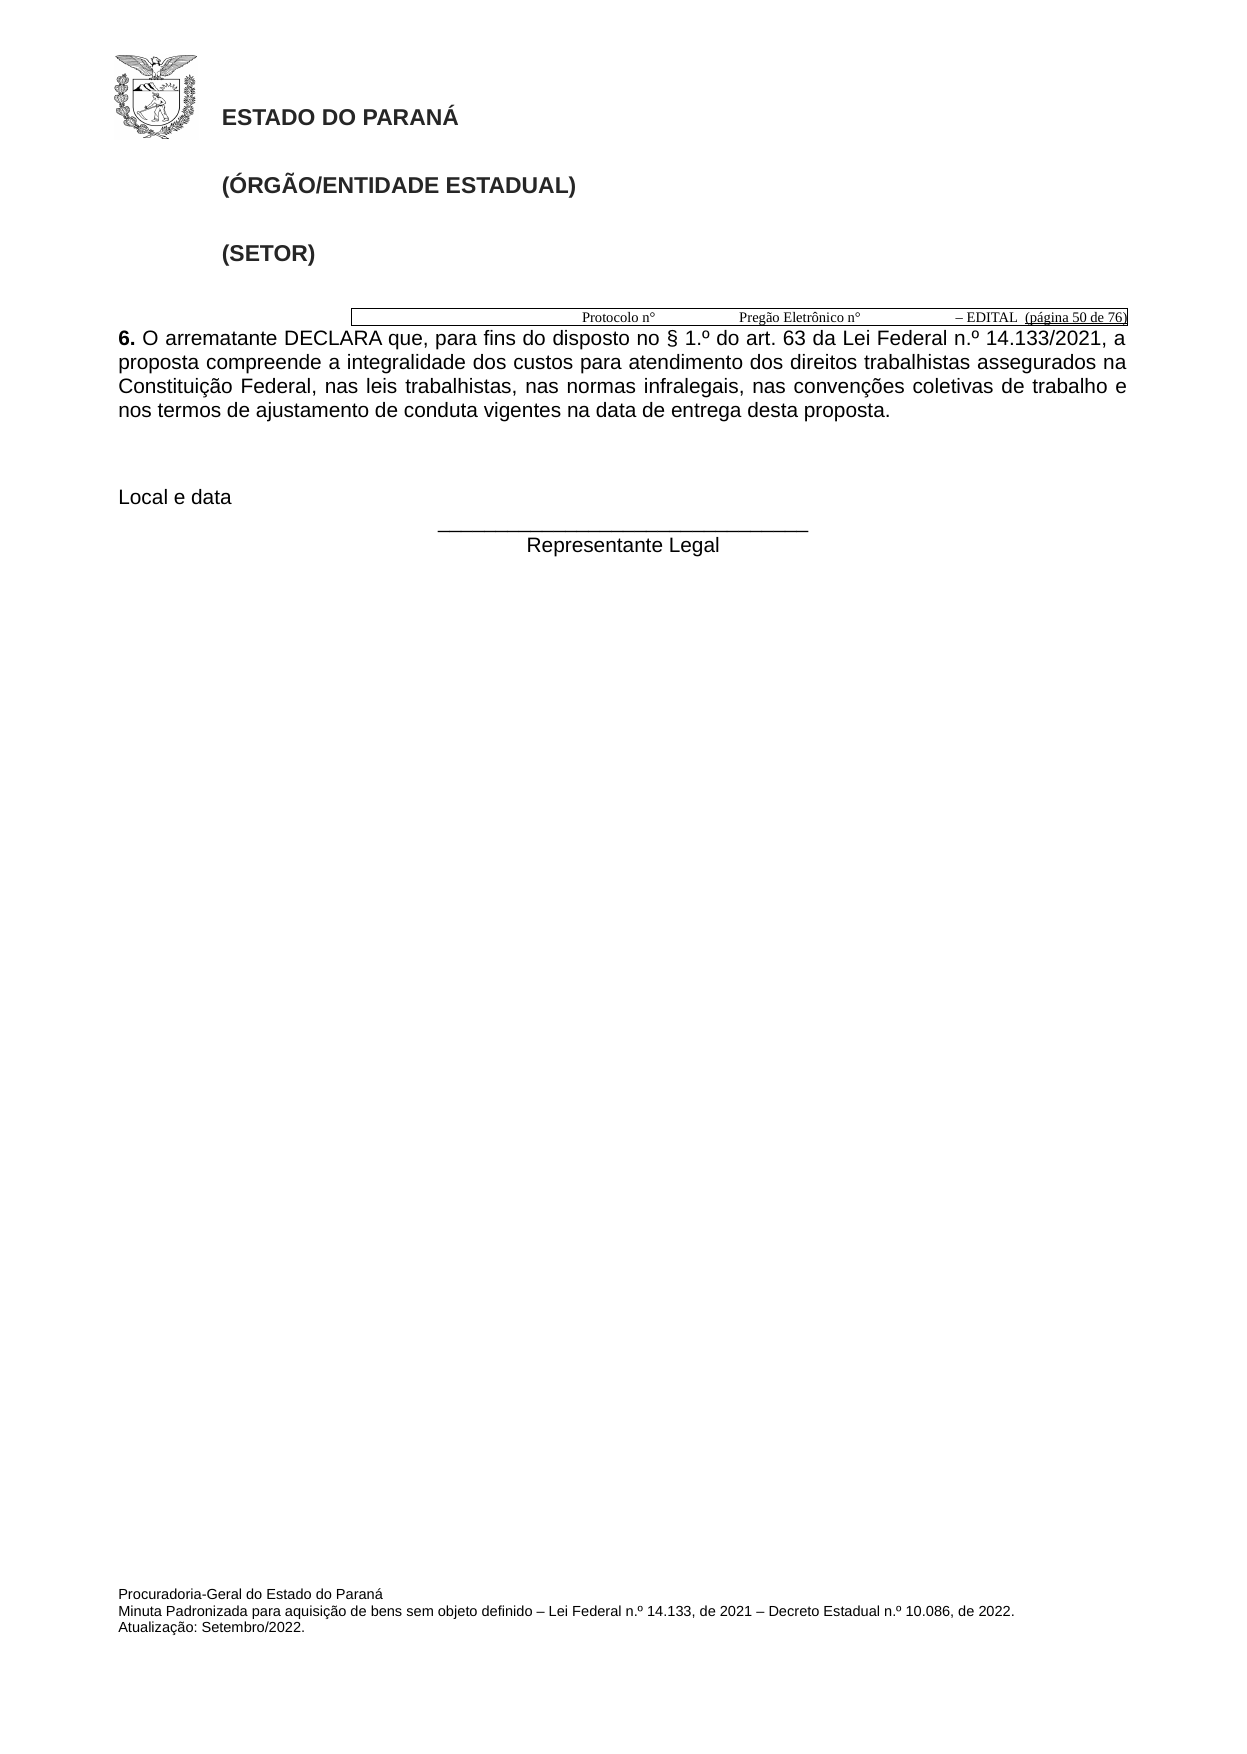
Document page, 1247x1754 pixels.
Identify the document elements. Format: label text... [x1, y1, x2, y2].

text Representante Legal [118, 533, 1128, 557]
text 6. O arrematante DECLARA que, para fins do disposto no § 1.º do art. 63 da Lei Federal n.º 14.133/2021, a proposta compreende a integralidade dos custos para atendimento dos direitos trabalhistas assegurados na Constituição Federal, nas leis trabalhistas, nas normas infralegais, nas convenções coletivas de trabalho e nos termos de ajustamento de conduta vigentes na data de entrega desta proposta. [118, 326, 1128, 422]
picture [113, 54, 199, 140]
text ________________________________ [118, 509, 1128, 533]
text Local e data [118, 485, 1128, 509]
